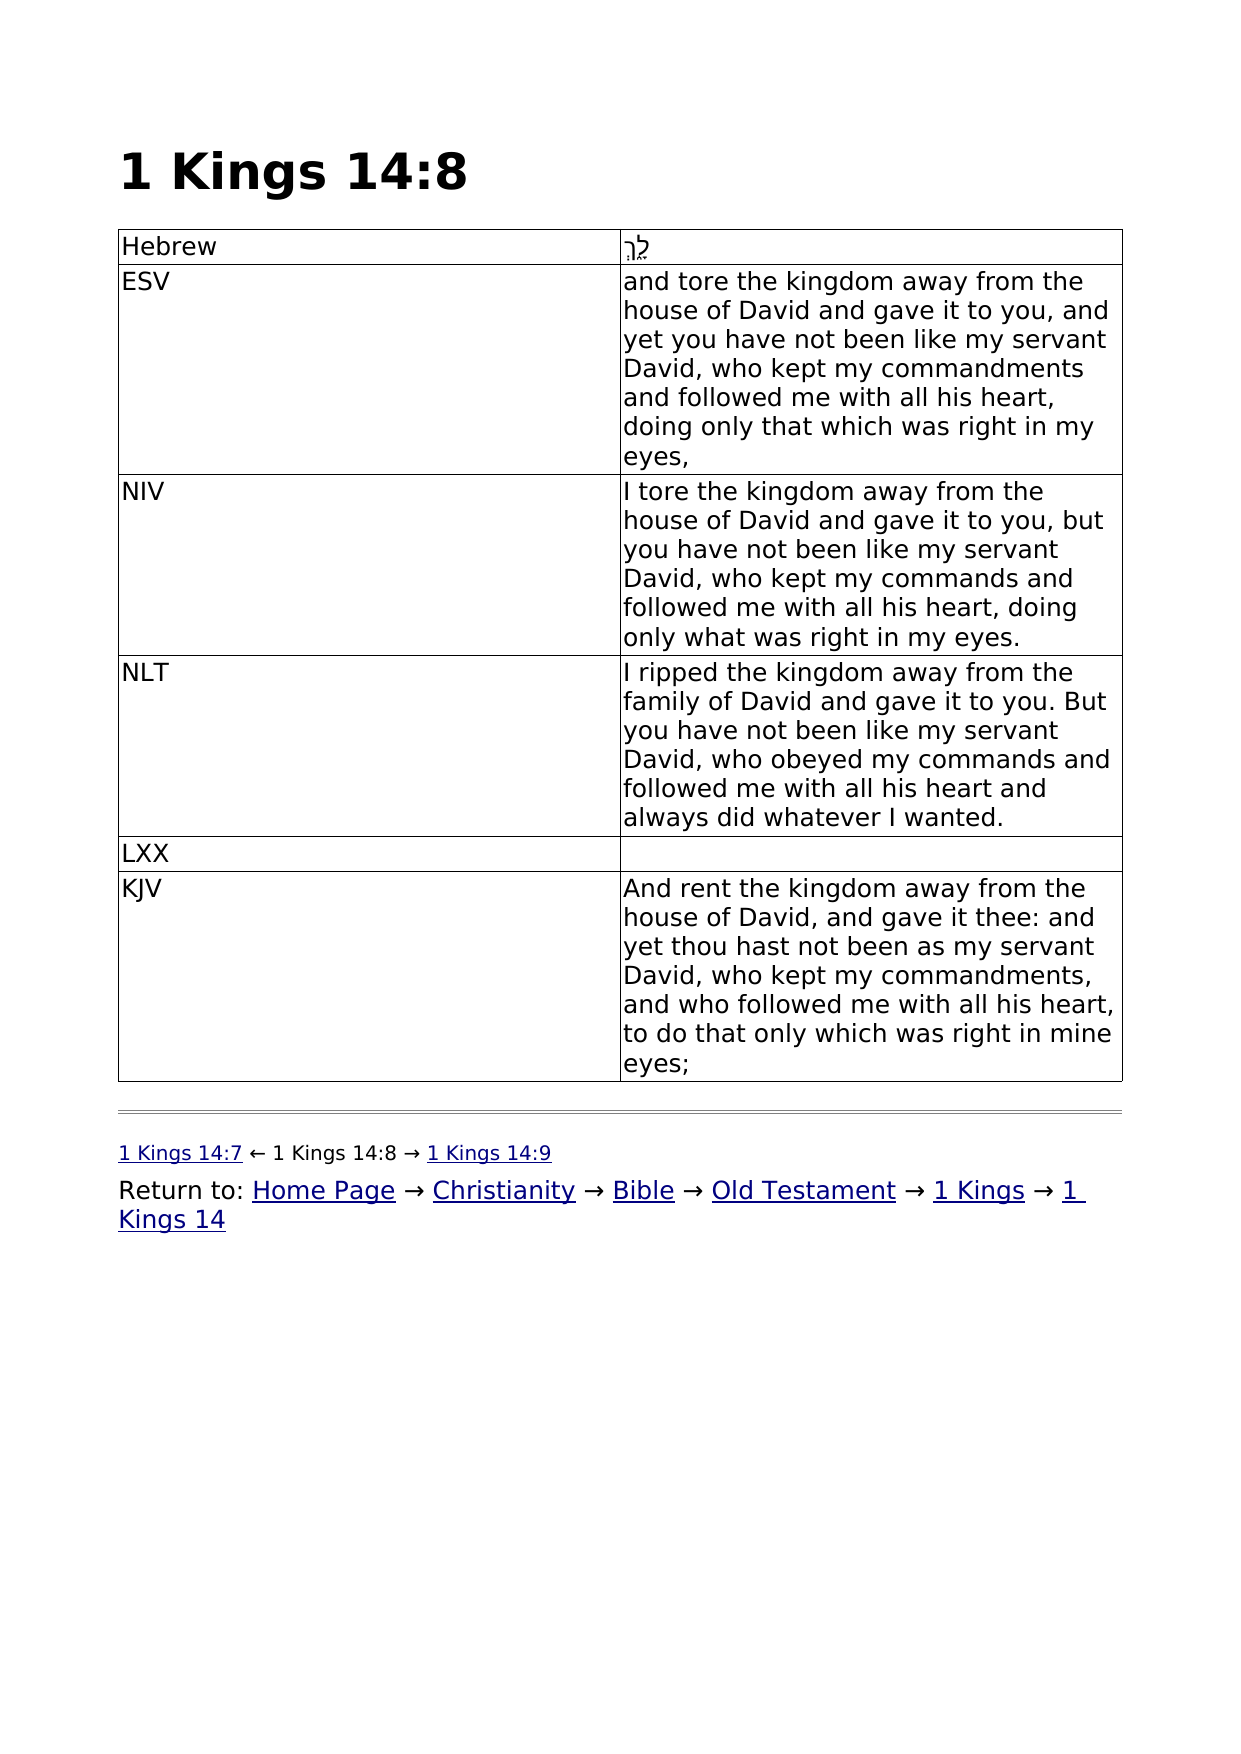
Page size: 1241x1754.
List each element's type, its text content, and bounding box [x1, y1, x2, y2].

table_header Hebrew [119, 230, 620, 264]
table_cell ESV [119, 265, 620, 474]
text Return to: Home Page → Christianity → Bible → Old Testament → 1 Kings → 1 Kings 14 [118, 1176, 1122, 1234]
table_cell [621, 837, 1122, 871]
table_cell I ripped the kingdom away from the family of David and gave it to you. But you have not been like my servant David, who obeyed my commands and followed me with all his heart and always did whatever I wanted. [621, 656, 1122, 836]
table_cell KJV [119, 872, 620, 1081]
table_cell and tore the kingdom away from the house of David and gave it to you, and yet you have not been like my servant David, who kept my commandments and followed me with all his heart, doing only that which was right in my eyes, [621, 265, 1122, 474]
table_cell NIV [119, 475, 620, 655]
table_cell NLT [119, 656, 620, 836]
text 1 Kings 14:7 ← 1 Kings 14:8 → 1 Kings 14:9 [118, 1142, 1122, 1176]
table_cell I tore the kingdom away from the house of David and gave it to you, but you have not been like my servant David, who kept my commands and followed me with all his heart, doing only what was right in my eyes. [621, 475, 1122, 655]
subtitle 1 Kings 14:8 [118, 143, 1122, 201]
table_cell And rent the kingdom away from the house of David, and gave it thee: and yet thou hast not been as my servant David, who kept my commandments, and who followed me with all his heart, to do that only which was right in mine eyes; [621, 872, 1122, 1081]
table_cell LXX [119, 837, 620, 871]
table_header לָ֑ךְ [621, 230, 1122, 264]
